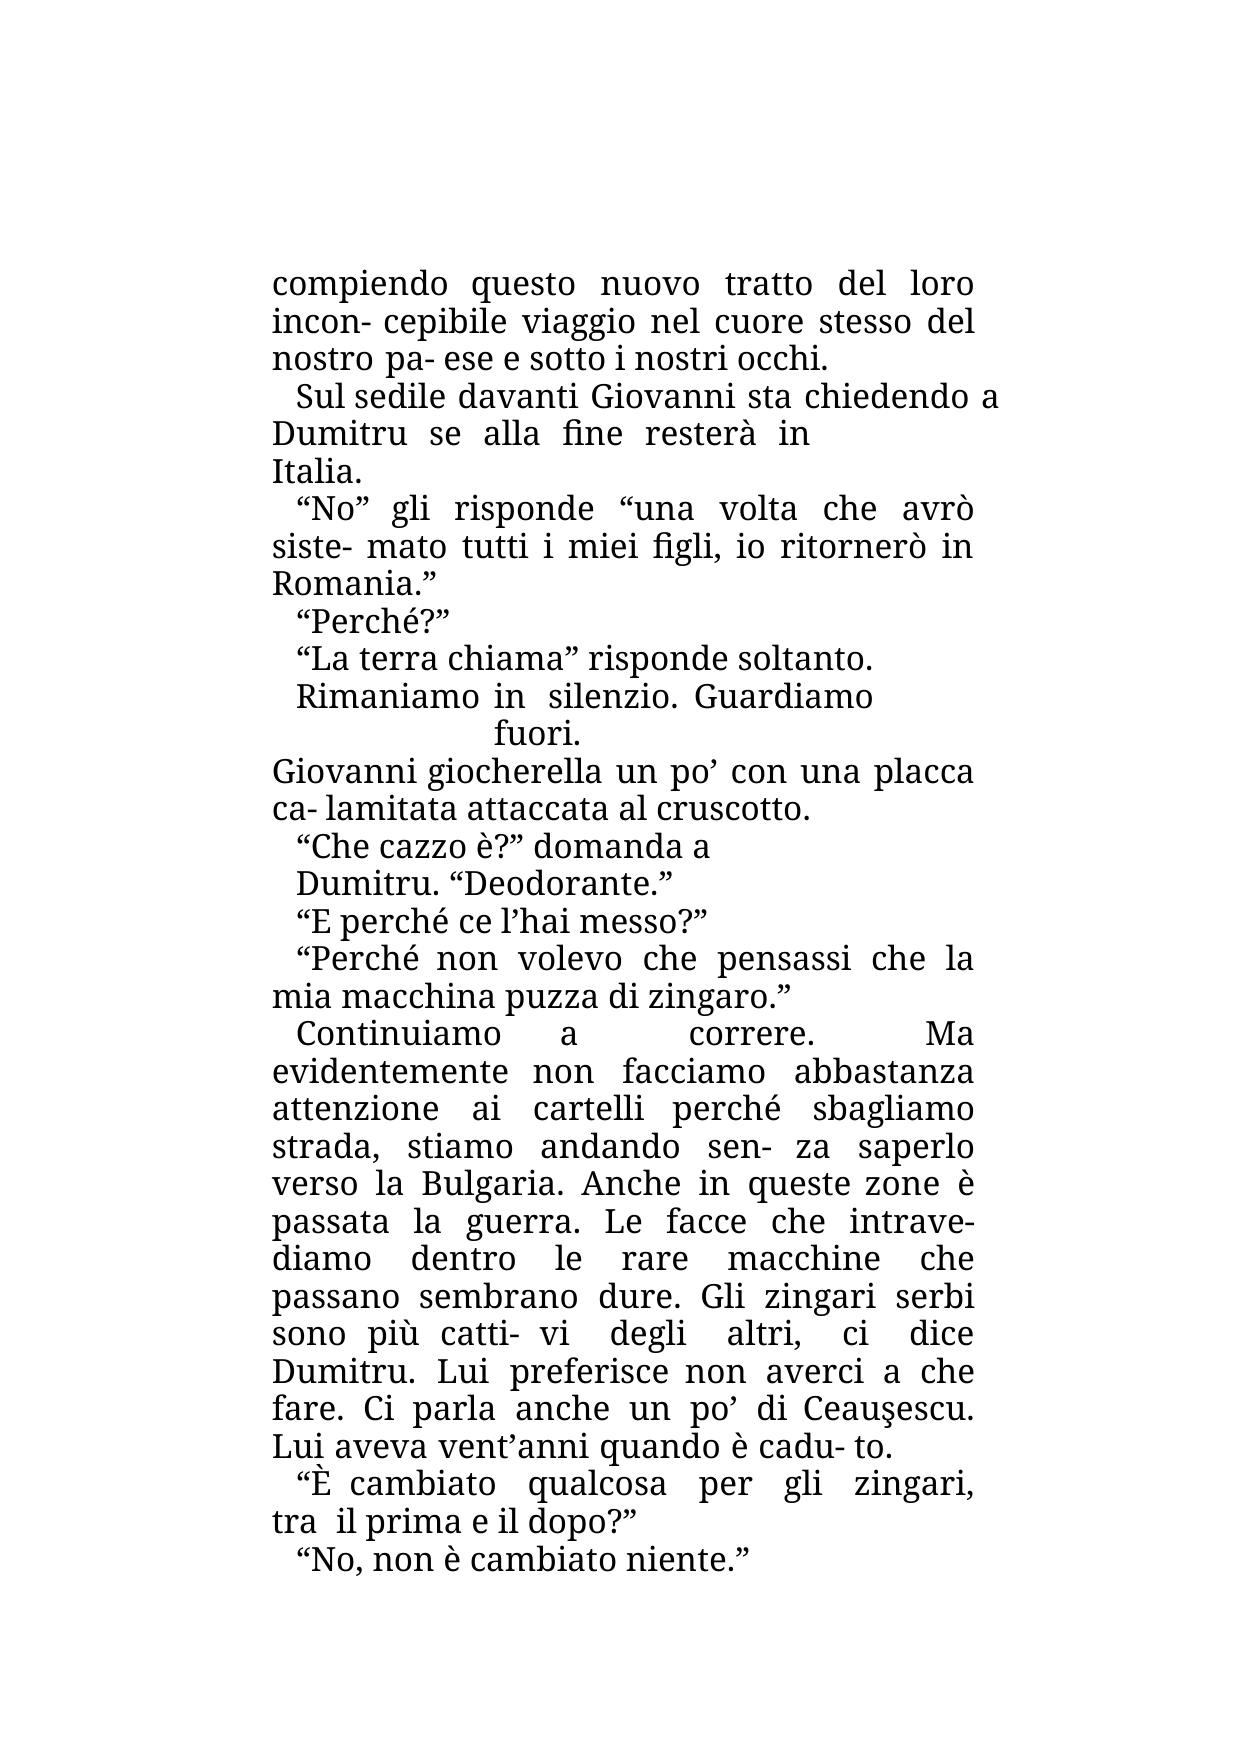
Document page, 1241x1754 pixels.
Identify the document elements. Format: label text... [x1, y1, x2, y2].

text “Perché non volevo che pensassi che la mia macchina puzza di zingaro.” [272, 941, 974, 1016]
text “La terra chiama” risponde soltanto. Rimaniamo in silenzio. Guardiamo fuori. [296, 641, 975, 753]
text “È cambiato qualcosa per gli zingari, tra il prima e il dopo?” [272, 1466, 974, 1541]
text “Perché?” [296, 603, 1065, 641]
text Dumitru se alla fine resterà in Italia. [272, 416, 811, 491]
text “No” gli risponde “una volta che avrò siste- mato tutti i miei figli, io ritornerò in Romania.” [272, 491, 974, 603]
text “No, non è cambiato niente.” [296, 1541, 1065, 1577]
text “E perché ce l’hai messo?” [296, 903, 1065, 941]
text Continuiamo a correre. Ma evidentemente non facciamo abbastanza attenzione ai cartelli perché sbagliamo strada, stiamo andando sen- za saperlo verso la Bulgaria. Anche in queste zone è passata la guerra. Le facce che intrave- diamo dentro le rare macchine che passano sembrano dure. Gli zingari serbi sono più catti- vi degli altri, ci dice Dumitru. Lui preferisce non averci a che fare. Ci parla anche un po’ di Ceauşescu. Lui aveva vent’anni quando è cadu- to. [272, 1016, 975, 1466]
text compiendo questo nuovo tratto del loro incon- cepibile viaggio nel cuore stesso del nostro pa- ese e sotto i nostri occhi. [272, 266, 975, 378]
text “Che cazzo è?” domanda a Dumitru. “Deodorante.” [296, 828, 830, 903]
text Giovanni giocherella un po’ con una placca ca- lamitata attaccata al cruscotto. [272, 753, 975, 828]
text Sul sedile davanti Giovanni sta chiedendo a [296, 378, 1065, 416]
